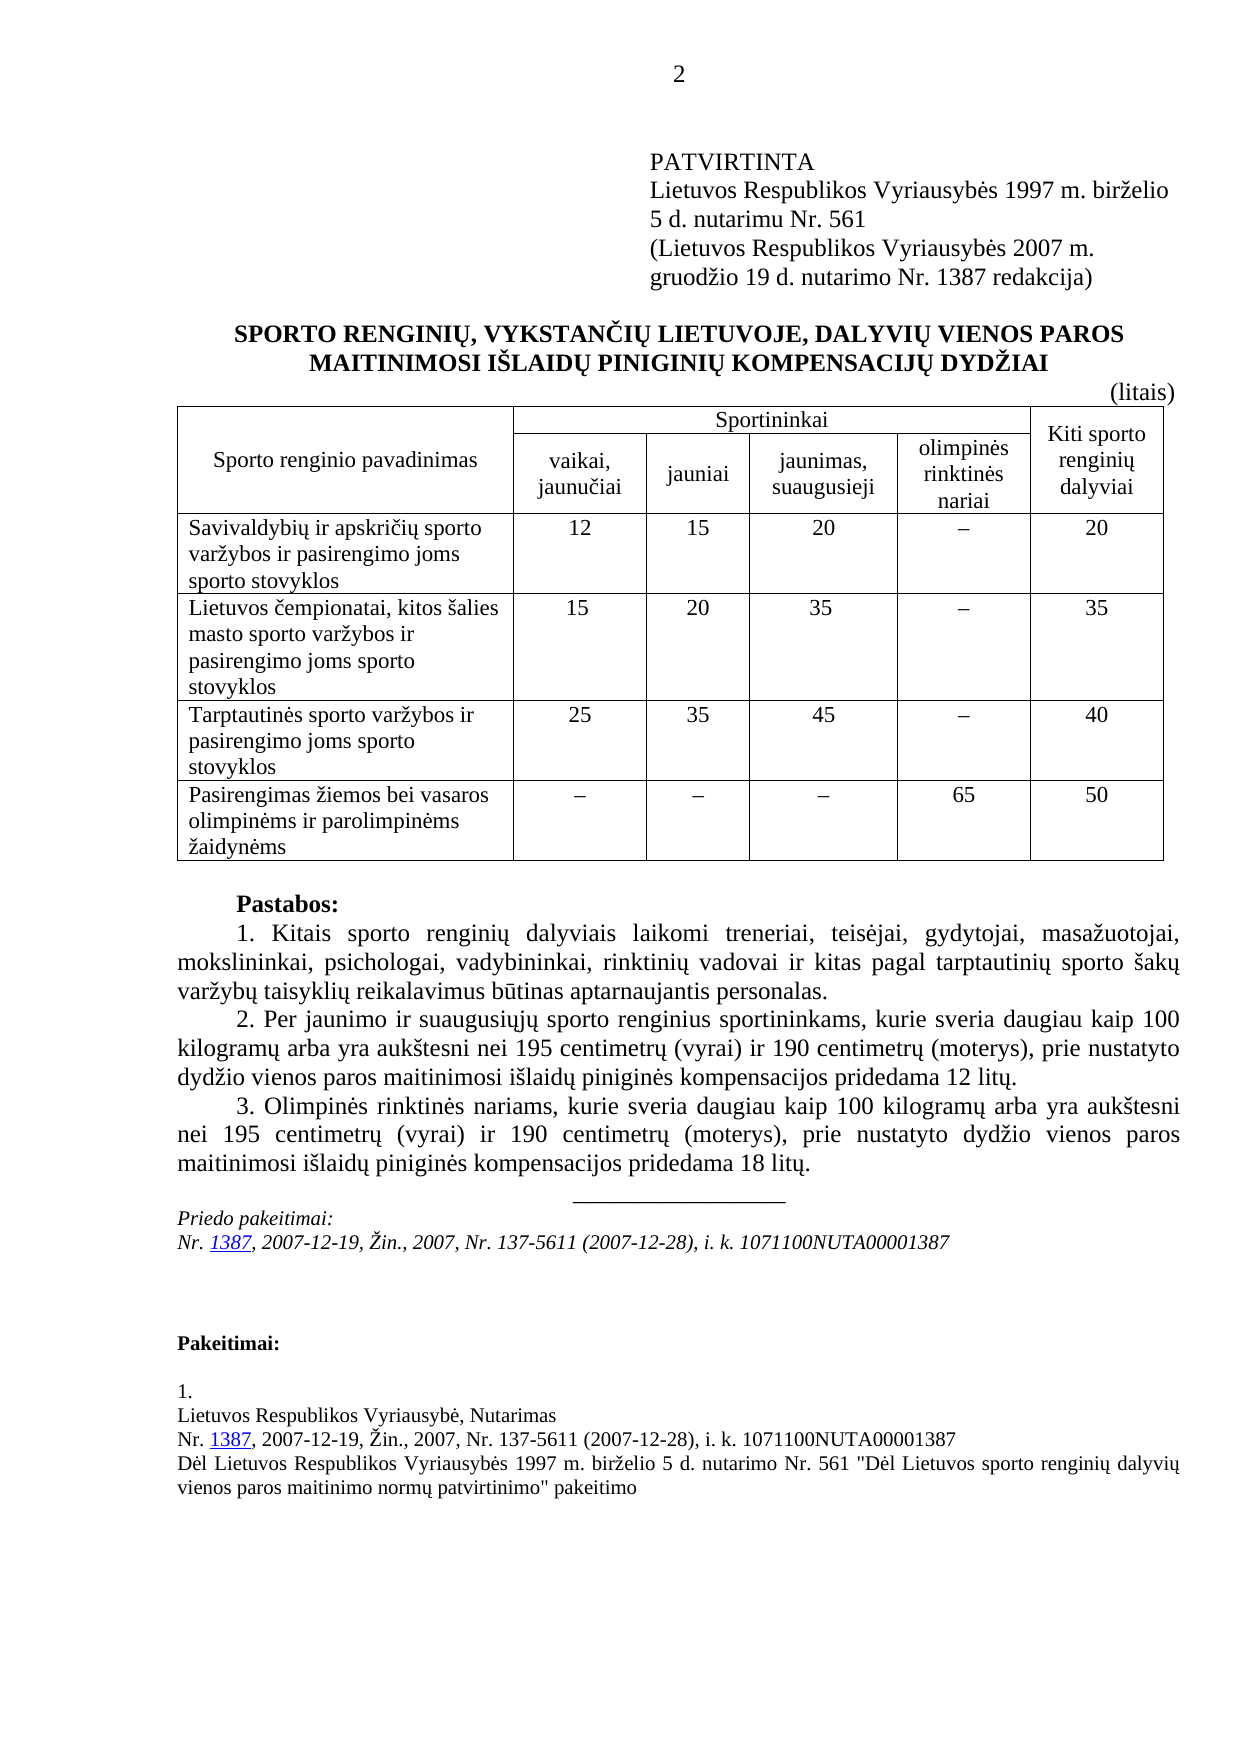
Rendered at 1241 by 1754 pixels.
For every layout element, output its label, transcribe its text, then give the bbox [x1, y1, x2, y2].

text (litais) [177, 377, 1181, 406]
table_cell 25 [514, 701, 646, 780]
text 1. Kitais sporto renginių dalyviais laikomi treneriai, teisėjai, gydytojai, masažuotojai, mokslininkai, psichologai, vadybininkai, rinktinių vadovai ir kitas pagal tarptautinių sporto šakų varžybų taisyklių reikalavimus būtinas aptarnaujantis personalas. [177, 918, 1181, 1004]
table_cell 45 [750, 701, 897, 780]
text _________________ [177, 1177, 1181, 1206]
table_cell – [750, 781, 897, 860]
text Patvirtinta [649, 147, 1181, 176]
table_cell Tarptautinės sporto varžybos ir pasirengimo joms sporto stovyklos [178, 701, 513, 780]
table_cell jauniai [647, 434, 749, 513]
table_cell olimpinės rinktinės nariai [898, 434, 1030, 513]
text 1. [177, 1379, 1181, 1403]
text (Lietuvos Respublikos Vyriausybės 2007 m. gruodžio 19 d. nutarimo Nr. 1387 redakcija) [649, 233, 1181, 291]
text Priedo pakeitimai: [177, 1206, 1181, 1230]
table_cell – [898, 594, 1030, 699]
table_cell – [898, 514, 1030, 593]
table_cell 20 [1031, 514, 1163, 593]
table_cell 40 [1031, 701, 1163, 780]
text Lietuvos Respublikos Vyriausybės 1997 m. birželio 5 d. nutarimu Nr. 561 [649, 176, 1181, 233]
table_cell 35 [750, 594, 897, 699]
table_cell 35 [1031, 594, 1163, 699]
text 2. Per jaunimo ir suaugusiųjų sporto renginius sportininkams, kurie sveria daugiau kaip 100 kilogramų arba yra aukštesni nei 195 centimetrų (vyrai) ir 190 centimetrų (moterys), prie nustatyto dydžio vienos paros maitinimosi išlaidų piniginės kompensacijos pridedama 12 litų. [177, 1004, 1181, 1091]
table_cell vaikai, jaunučiai [514, 434, 646, 513]
table_cell Lietuvos čempionatai, kitos šalies masto sporto varžybos ir pasirengimo joms sporto stovyklos [178, 594, 513, 699]
table_cell 20 [647, 594, 749, 699]
table_cell 15 [514, 594, 646, 699]
table_cell 15 [647, 514, 749, 593]
table_cell Savivaldybių ir apskričių sporto varžybos ir pasirengimo joms sporto stovyklos [178, 514, 513, 593]
table_cell 20 [750, 514, 897, 593]
table_cell – [647, 781, 749, 860]
table_cell 35 [647, 701, 749, 780]
text Nr. 1387, 2007-12-19, Žin., 2007, Nr. 137-5611 (2007-12-28), i. k. 1071100NUTA00001387 [177, 1427, 1181, 1451]
text Nr. 1387, 2007-12-19, Žin., 2007, Nr. 137-5611 (2007-12-28), i. k. 1071100NUTA00001387 [177, 1230, 1181, 1254]
table_header Sporto renginio pavadinimas [178, 407, 513, 513]
table_cell 12 [514, 514, 646, 593]
text Pastabos: [177, 889, 1181, 918]
text Lietuvos Respublikos Vyriausybė, Nutarimas [177, 1403, 1181, 1427]
text 3. Olimpinės rinktinės nariams, kurie sveria daugiau kaip 100 kilogramų arba yra aukštesni nei 195 centimetrų (vyrai) ir 190 centimetrų (moterys), prie nustatyto dydžio vienos paros maitinimosi išlaidų piniginės kompensacijos pridedama 18 litų. [177, 1091, 1181, 1177]
table_cell 50 [1031, 781, 1163, 860]
table_header Sportininkai [514, 407, 1030, 433]
table_cell Pasirengimas žiemos bei vasaros olimpinėms ir parolimpinėms žaidynėms [178, 781, 513, 860]
table_cell – [898, 701, 1030, 780]
table_cell jaunimas, suaugusieji [750, 434, 897, 513]
table_cell – [514, 781, 646, 860]
text Dėl Lietuvos Respublikos Vyriausybės 1997 m. birželio 5 d. nutarimo Nr. 561 "Dėl Lietuvos sporto renginių dalyvių vienos paros maitinimo normų patvirtinimo" pakeitimo [177, 1451, 1181, 1499]
table_cell 65 [898, 781, 1030, 860]
table_header Kiti sporto renginių dalyviai [1031, 407, 1163, 513]
text SPORTO RENGINIŲ, vykstančių Lietuvoje, DALYVIŲ VIENOS PAROS MAITINIMOSI IŠLAIDŲ PINIGINIŲ KOMPENSACIJŲ DYDŽIAI [177, 319, 1181, 377]
text Pakeitimai: [177, 1331, 1181, 1355]
